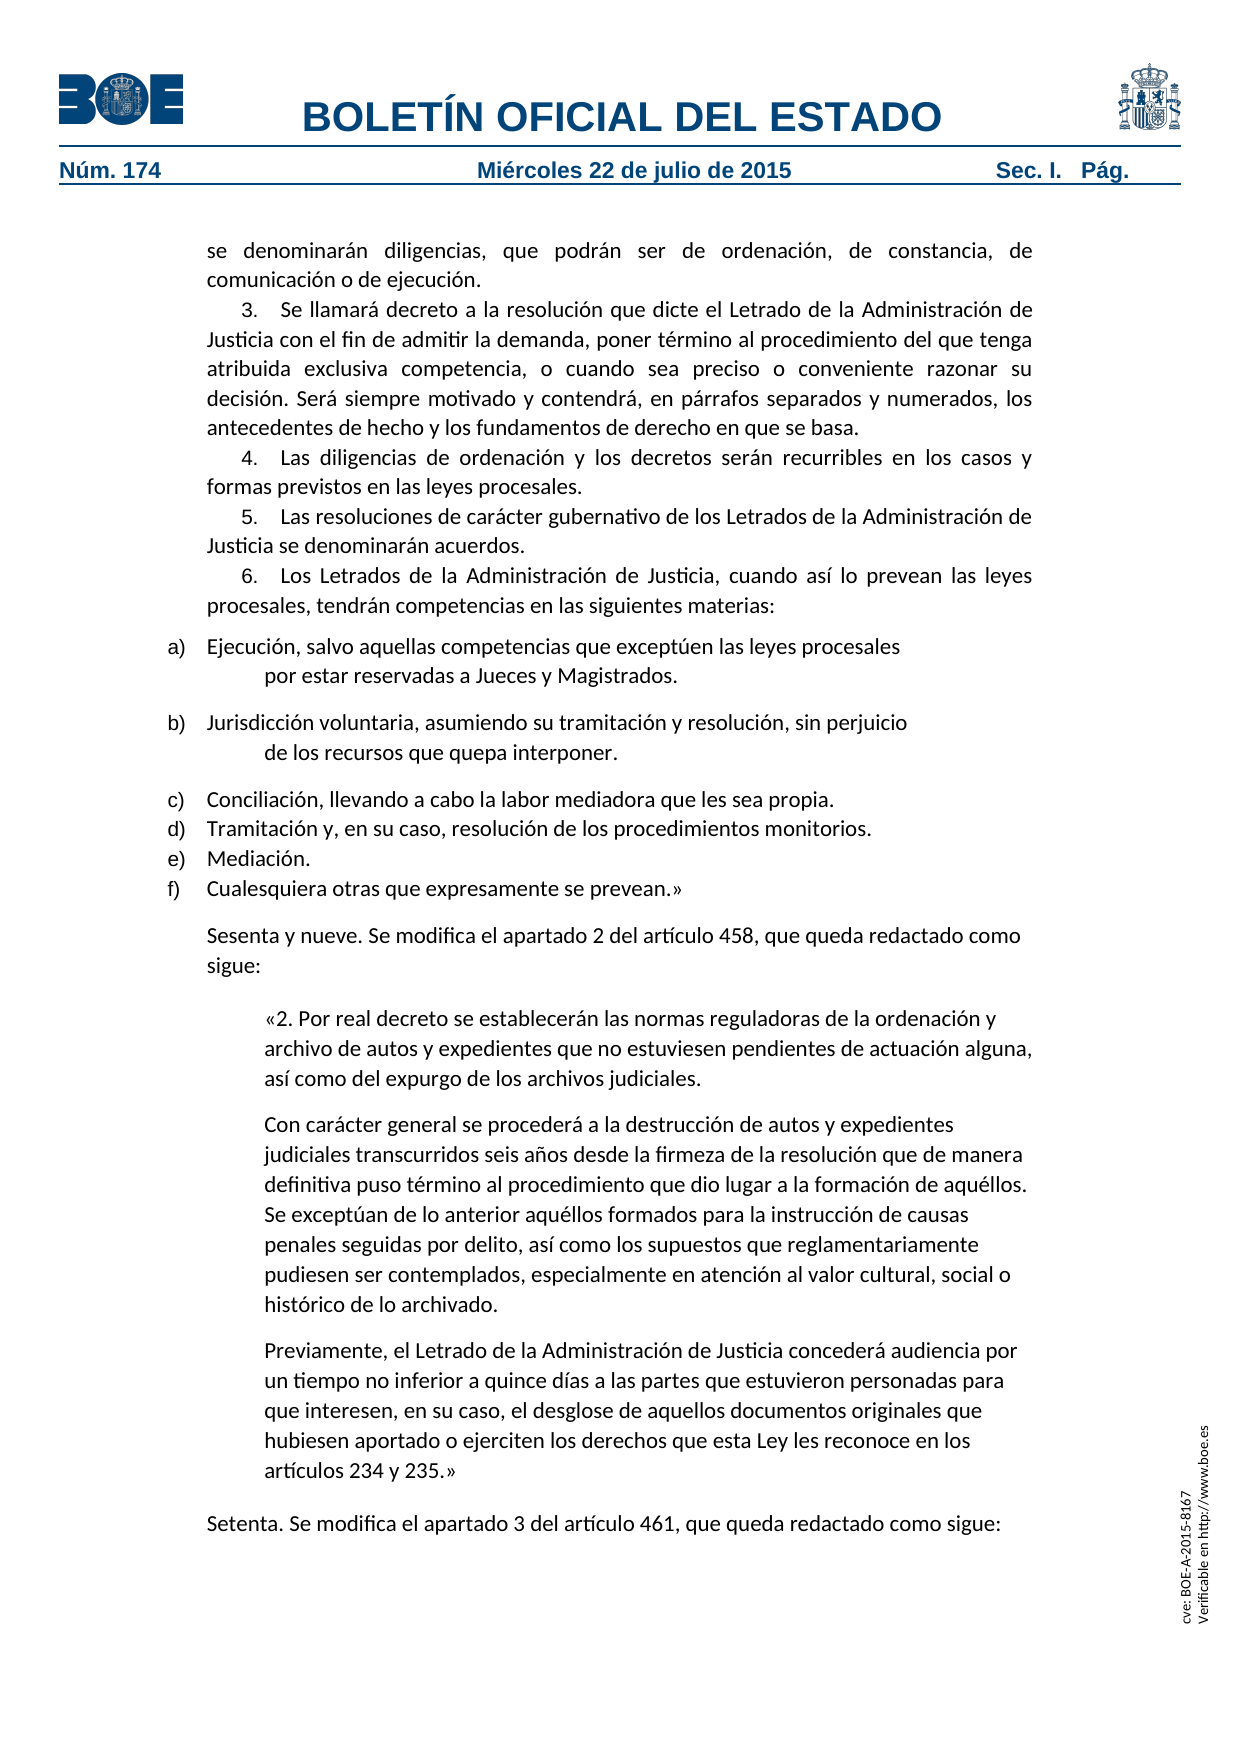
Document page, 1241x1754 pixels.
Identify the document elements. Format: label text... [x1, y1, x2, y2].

list Mediación. [167, 844, 1034, 872]
list Los Letrados de la Administración de Justicia, cuando así lo prevean las leyes procesales, tendrán competencias en las siguientes materias: [207, 561, 1034, 619]
text Previamente, el Letrado de la Administración de Justicia concederá audiencia por un tiempo no inferior a quince días a las partes que estuvieron personadas para que interesen, en su caso, el desglose de aquellos documentos originales que hubiesen aportado o ejerciten los derechos que esta Ley les reconoce en los artículos 234 y 235.» [264, 1336, 1034, 1484]
text Setenta. Se modifica el apartado 3 del artículo 461, que queda redactado como sigue: [207, 1509, 1034, 1537]
list Conciliación, llevando a cabo la labor mediadora que les sea propia. [167, 785, 1034, 813]
text Sesenta y nueve. Se modifica el apartado 2 del artículo 458, que queda redactado como sigue: [207, 921, 1034, 979]
list Ejecución, salvo aquellas competencias que exceptúen las leyes procesales [167, 632, 1034, 660]
list Las diligencias de ordenación y los decretos serán recurribles en los casos y formas previstos en las leyes procesales. [207, 443, 1034, 500]
list Jurisdicción voluntaria, asumiendo su tramitación y resolución, sin perjuicio [167, 708, 1034, 736]
list se denominarán diligencias, que podrán ser de ordenación, de constancia, de comunicación o de ejecución. [207, 236, 1034, 294]
text por estar reservadas a Jueces y Magistrados. [264, 662, 1034, 690]
text «2. Por real decreto se establecerán las normas reguladoras de la ordenación y archivo de autos y expedientes que no estuviesen pendientes de actuación alguna, así como del expurgo de los archivos judiciales. [264, 1004, 1034, 1092]
list Se llamará decreto a la resolución que dicte el Letrado de la Administración de Justicia con el fin de admitir la demanda, poner término al procedimiento del que tenga atribuida exclusiva competencia, o cuando sea preciso o conveniente razonar su decisión. Será siempre motivado y contendrá, en párrafos separados y numerados, los antecedentes de hecho y los fundamentos de derecho en que se basa. [207, 296, 1034, 441]
list Cualesquiera otras que expresamente se prevean.» [167, 874, 1034, 902]
list Las resoluciones de carácter gubernativo de los Letrados de la Administración de Justicia se denominarán acuerdos. [207, 502, 1034, 559]
text de los recursos que quepa interponer. [264, 738, 1034, 766]
list Tramitación y, en su caso, resolución de los procedimientos monitorios. [167, 814, 1034, 843]
text Con carácter general se procederá a la destrucción de autos y expedientes judiciales transcurridos seis años desde la firmeza de la resolución que de manera definitiva puso término al procedimiento que dio lugar a la formación de aquéllos. Se exceptúan de lo anterior aquéllos formados para la instrucción de causas penales seguidas por delito, así como los supuestos que reglamentariamente pudiesen ser contemplados, especialmente en atención al valor cultural, social o histórico de lo archivado. [264, 1111, 1034, 1318]
